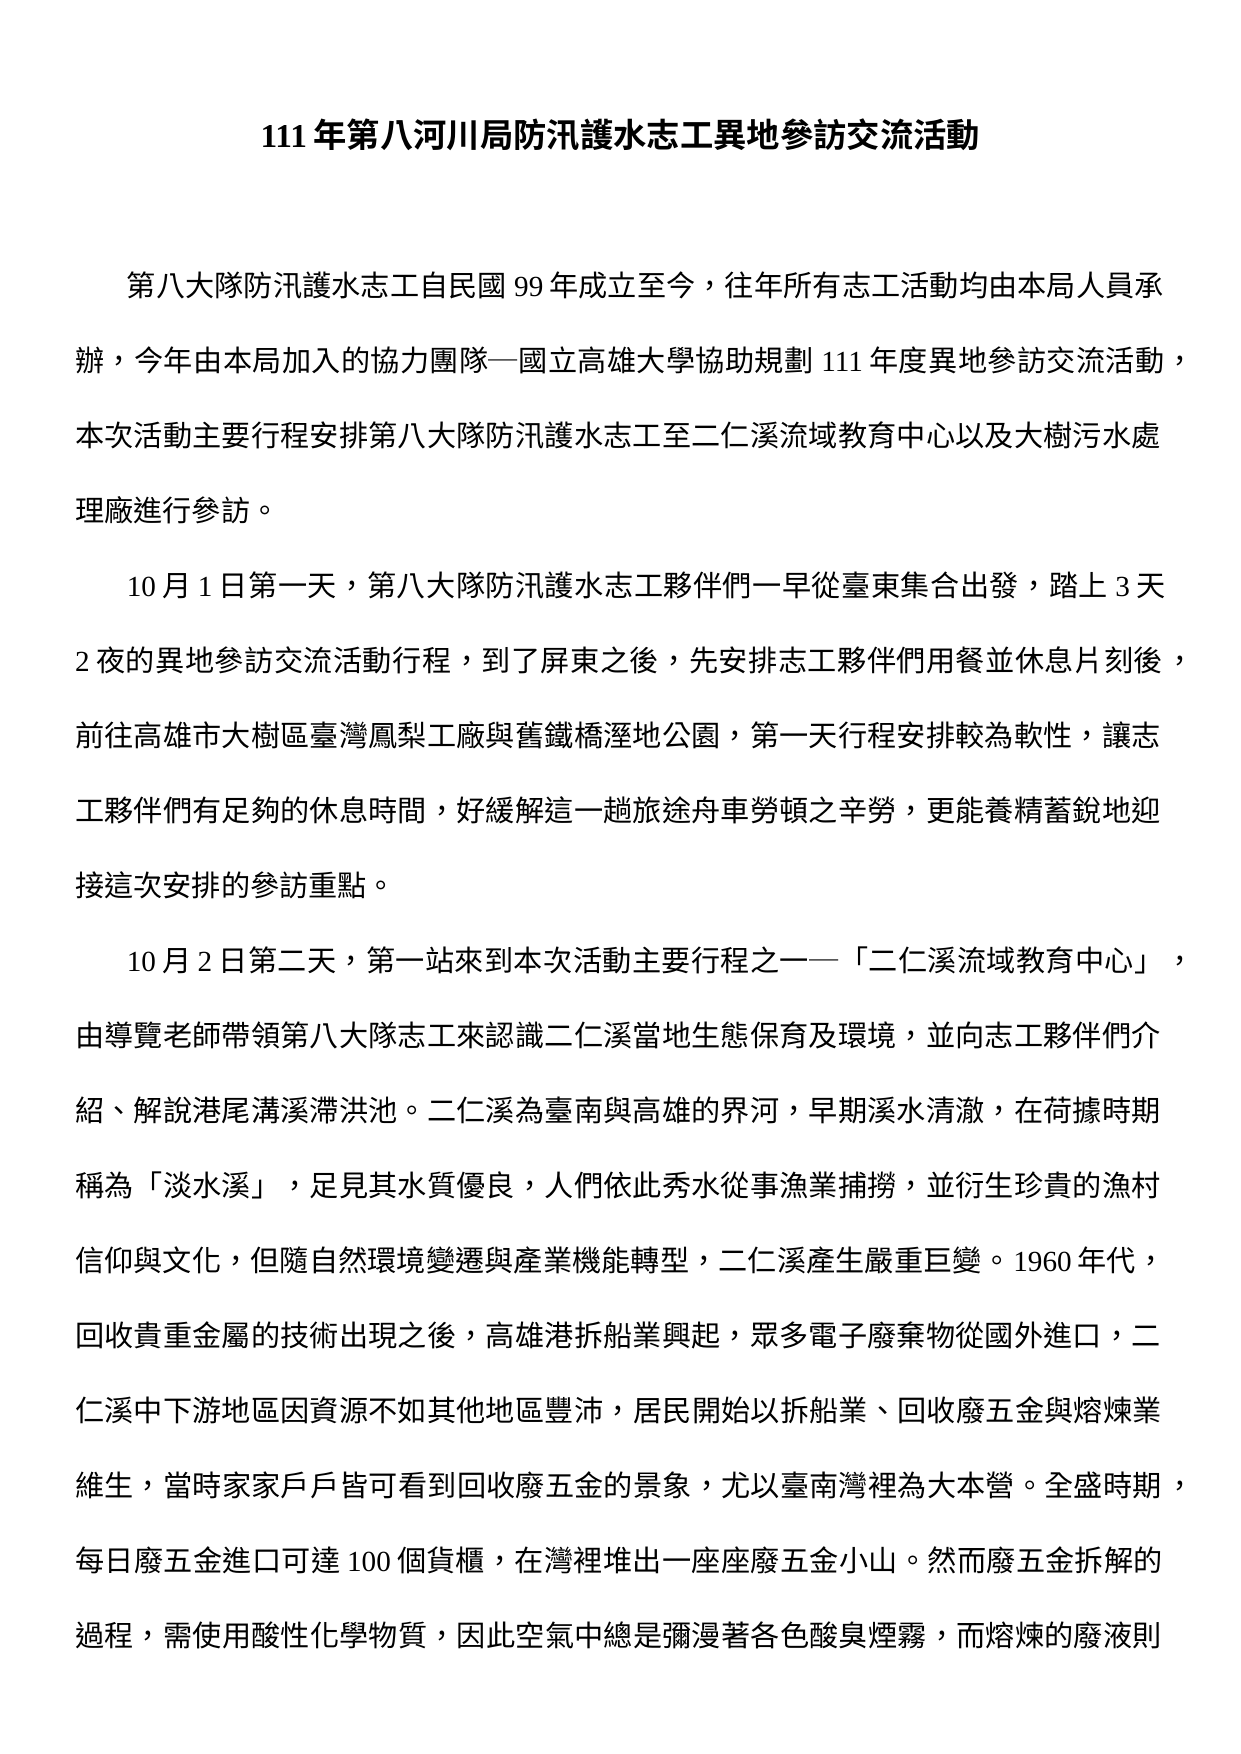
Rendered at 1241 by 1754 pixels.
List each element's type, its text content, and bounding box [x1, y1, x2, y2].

text 第八大隊防汛護水志工自民國99年成立至今，往年所有志工活動均由本局人員承辦，今年由本局加入的協力團隊─國立高雄大學協助規劃111年度異地參訪交流活動，本次活動主要行程安排第八大隊防汛護水志工至二仁溪流域教育中心以及大樹污水處理廠進行參訪。 [75, 239, 1165, 539]
text 10月2日第二天，第一站來到本次活動主要行程之一─「二仁溪流域教育中心」，由導覽老師帶領第八大隊志工來認識二仁溪當地生態保育及環境，並向志工夥伴們介紹、解說港尾溝溪滯洪池。二仁溪為臺南與高雄的界河，早期溪水清澈，在荷據時期稱為「淡水溪」，足見其水質優良，人們依此秀水從事漁業捕撈，並衍生珍貴的漁村信仰與文化，但隨自然環境變遷與產業機能轉型，二仁溪產生嚴重巨變。1960年代，回收貴重金屬的技術出現之後，高雄港拆船業興起，眾多電子廢棄物從國外進口，二仁溪中下游地區因資源不如其他地區豐沛，居民開始以拆船業、回收廢五金與熔煉業維生，當時家家戶戶皆可看到回收廢五金的景象，尤以臺南灣裡為大本營。全盛時期，每日廢五金進口可達100個貨櫃，在灣裡堆出一座座廢五金小山。然而廢五金拆解的過程，需使用酸性化學物質，因此空氣中總是彌漫著各色酸臭煙霧，而熔煉的廢液則直接排放至溪河中，河道兩岸，更可見取下貴重金屬後無用的電子廢棄物任意堆置，有時甚至露天燃燒這些廢棄物，各種污染加成產生嚴重空污、戴奧辛、多氯聯苯等有毒物質，導致原本清澈的二仁溪成為「臺版黑龍江」，亦成為全世界重金屬汙染最嚴重的河川。二仁溪復育工作推展至今，其水質雖不比百年前的淡水溪風貌，但已獲得大幅改善，「黑水」變得比過去乾淨，死寂一片的環境也恢復生機，人們逐漸願意在二仁溪流域活動，相信在導覽老師帶領志工夥伴們親近大自然的同時，通過豐富的解說，志工夥伴們更能珍惜、愛護水環境，並且對於水資源的保護觀念有更深的認知。 [75, 914, 1165, 1664]
text 10月1日第一天，第八大隊防汛護水志工夥伴們一早從臺東集合出發，踏上3天2夜的異地參訪交流活動行程，到了屏東之後，先安排志工夥伴們用餐並休息片刻後，前往高雄市大樹區臺灣鳳梨工廠與舊鐵橋溼地公園，第一天行程安排較為軟性，讓志工夥伴們有足夠的休息時間，好緩解這一趟旅途舟車勞頓之辛勞，更能養精蓄銳地迎接這次安排的參訪重點。 [75, 539, 1165, 914]
text 111年第八河川局防汛護水志工異地參訪交流活動 [75, 89, 1165, 164]
